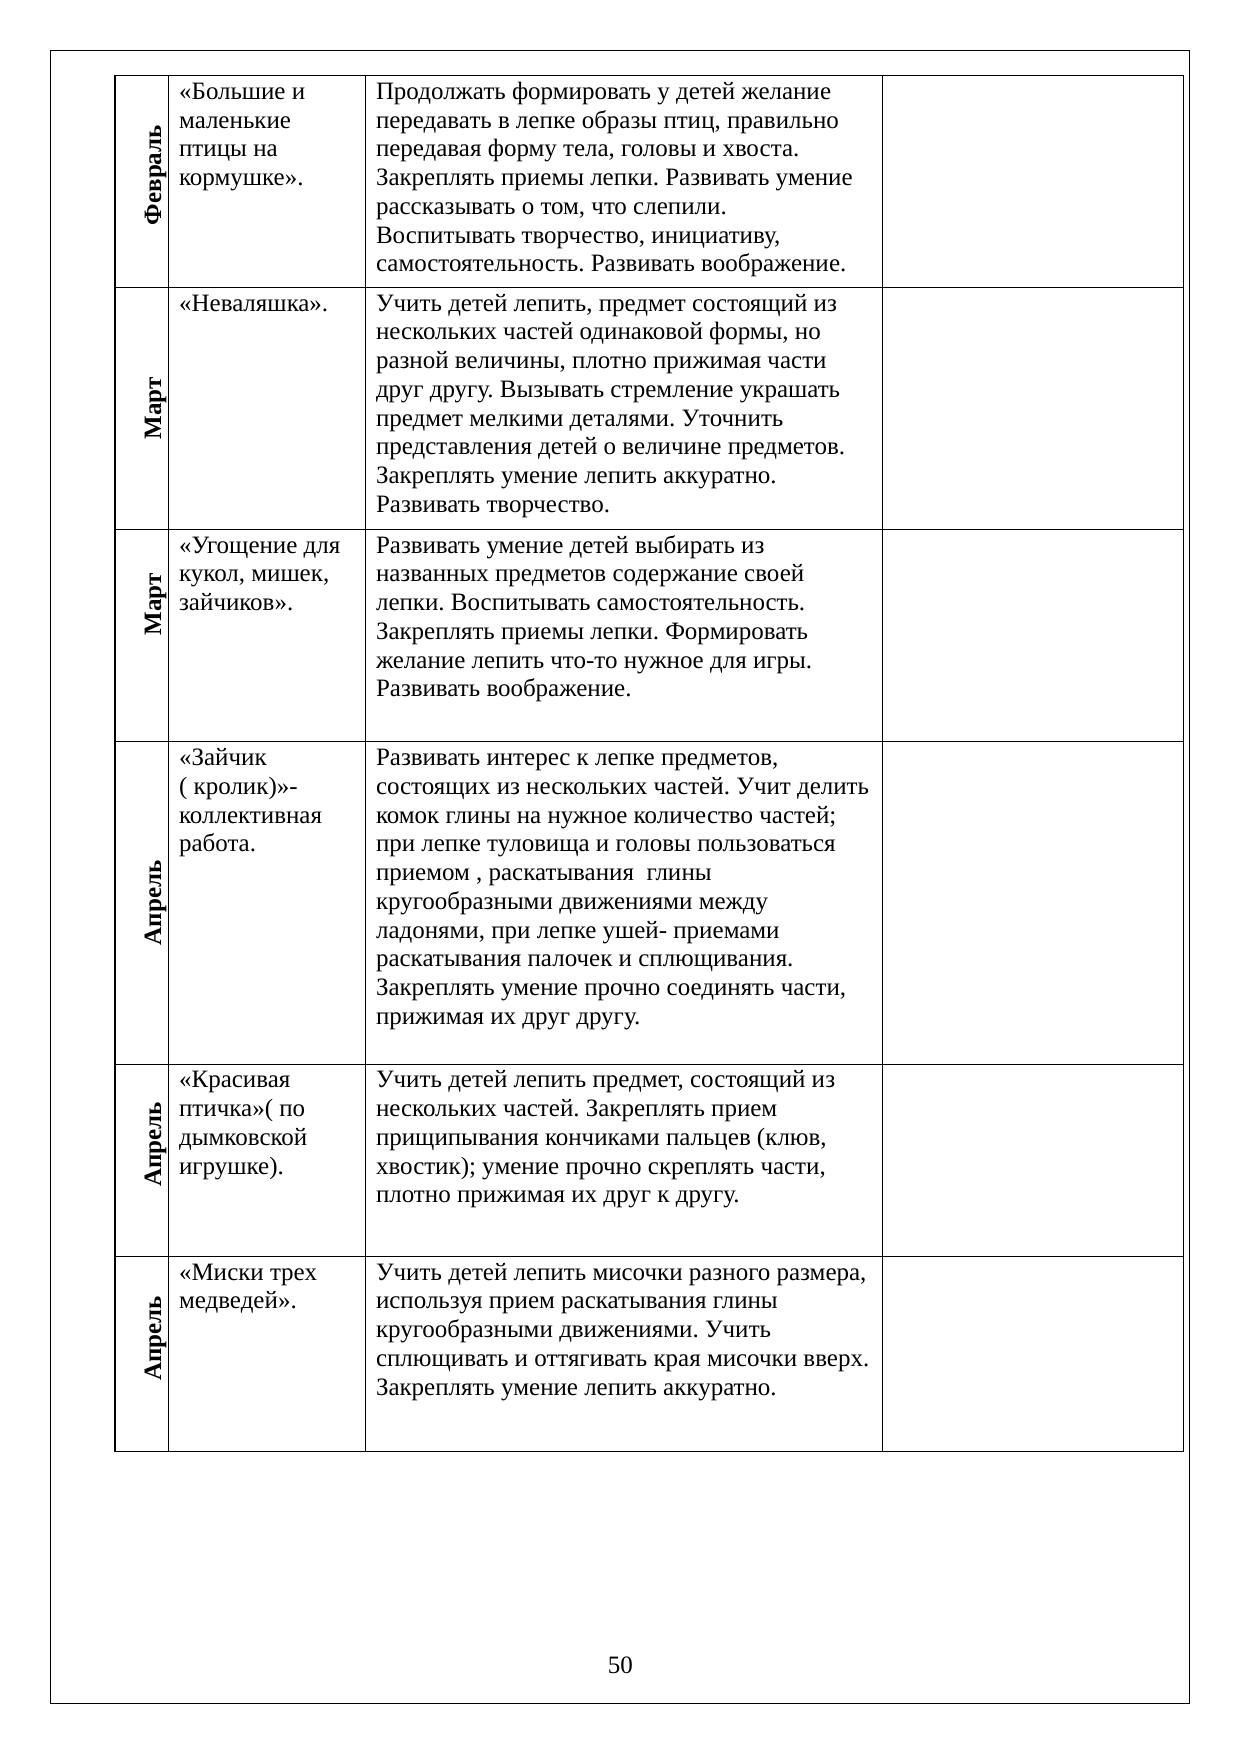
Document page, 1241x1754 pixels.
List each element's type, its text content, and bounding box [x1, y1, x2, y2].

table_cell Апрель [116, 1257, 168, 1451]
table_cell [883, 1065, 1183, 1256]
table_cell «Угощение для кукол, мишек, зайчиков». [169, 530, 365, 741]
table_cell [883, 742, 1183, 1063]
table_cell «Красивая птичка»( по дымковской игрушке). [169, 1065, 365, 1256]
table_cell Учить детей лепить мисочки разного размера, используя прием раскатывания глины кругообразными движениями. Учить сплющивать и оттягивать края мисочки вверх. Закреплять умение лепить аккуратно. [366, 1257, 882, 1451]
table_cell [883, 288, 1183, 529]
table_cell Февраль [116, 76, 168, 287]
table_cell Апрель [116, 1065, 168, 1256]
table_cell [883, 1257, 1183, 1451]
table_cell «Неваляшка». [169, 288, 365, 529]
table_cell Апрель [116, 742, 168, 1063]
table_cell Учить детей лепить предмет, состоящий из нескольких частей. Закреплять прием прищипывания кончиками пальцев (клюв, хвостик); умение прочно скреплять части, плотно прижимая их друг к другу. [366, 1065, 882, 1256]
table_cell Развивать интерес к лепке предметов, состоящих из нескольких частей. Учит делить комок глины на нужное количество частей; при лепке туловища и головы пользоваться приемом , раскатывания глины кругообразными движениями между ладонями, при лепке ушей- приемами раскатывания палочек и сплющивания. Закреплять умение прочно соединять части, прижимая их друг другу. [366, 742, 882, 1063]
table_cell Развивать умение детей выбирать из названных предметов содержание своей лепки. Воспитывать самостоятельность. Закреплять приемы лепки. Формировать желание лепить что-то нужное для игры. Развивать воображение. [366, 530, 882, 741]
table_cell «Миски трех медведей». [169, 1257, 365, 1451]
table_cell «Зайчик ( кролик)»- коллективная работа. [169, 742, 365, 1063]
table_cell [883, 530, 1183, 741]
table_cell Март [116, 530, 168, 741]
table_cell Продолжать формировать у детей желание передавать в лепке образы птиц, правильно передавая форму тела, головы и хвоста. Закреплять приемы лепки. Развивать умение рассказывать о том, что слепили. Воспитывать творчество, инициативу, самостоятельность. Развивать воображение. [366, 76, 882, 287]
table_cell Март [116, 288, 168, 529]
table_cell [883, 76, 1183, 287]
table_cell «Большие и маленькие птицы на кормушке». [169, 76, 365, 287]
table_cell Учить детей лепить, предмет состоящий из нескольких частей одинаковой формы, но разной величины, плотно прижимая части друг другу. Вызывать стремление украшать предмет мелкими деталями. Уточнить представления детей о величине предметов. Закреплять умение лепить аккуратно. Развивать творчество. [366, 288, 882, 529]
